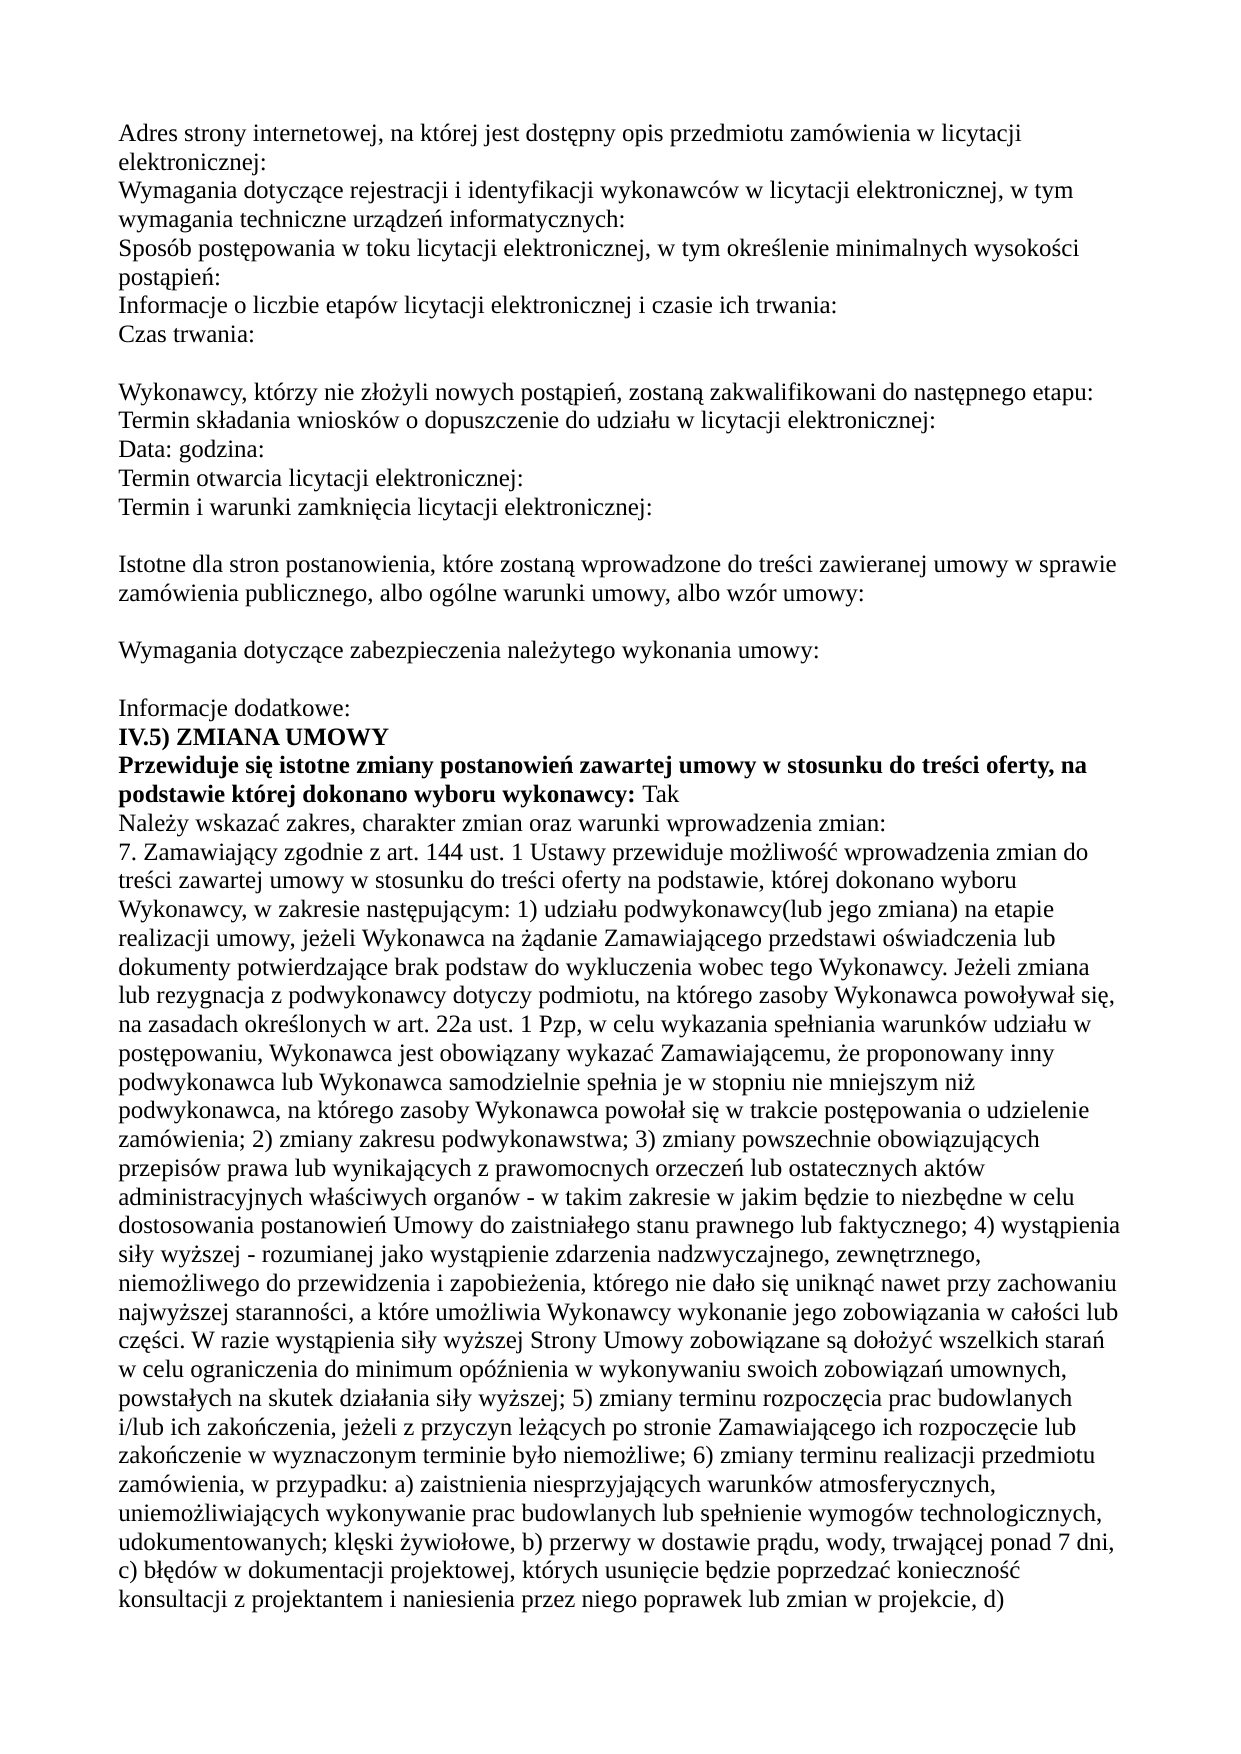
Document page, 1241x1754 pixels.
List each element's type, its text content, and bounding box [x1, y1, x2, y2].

text Termin i warunki zamknięcia licytacji elektronicznej: [118, 492, 1122, 521]
text Istotne dla stron postanowienia, które zostaną wprowadzone do treści zawieranej umowy w sprawie zamówienia publicznego, albo ogólne warunki umowy, albo wzór umowy: [118, 521, 1122, 607]
text Informacje dodatkowe: [118, 664, 1122, 722]
text Informacje o liczbie etapów licytacji elektronicznej i czasie ich trwania: [118, 291, 1122, 319]
text Czas trwania: Wykonawcy, którzy nie złożyli nowych postąpień, zostaną zakwalifikowani do następnego etapu: [118, 319, 1122, 406]
text Termin składania wniosków o dopuszczenie do udziału w licytacji elektronicznej: Data: godzina: Termin otwarcia licytacji elektronicznej: [118, 406, 1122, 492]
text Wymagania dotyczące zabezpieczenia należytego wykonania umowy: [118, 607, 1122, 664]
text Sposób postępowania w toku licytacji elektronicznej, w tym określenie minimalnych wysokości postąpień: [118, 233, 1122, 291]
text Wymagania dotyczące rejestracji i identyfikacji wykonawców w licytacji elektronicznej, w tym wymagania techniczne urządzeń informatycznych: [118, 176, 1122, 233]
text Adres strony internetowej, na której jest dostępny opis przedmiotu zamówienia w licytacji elektronicznej: [118, 118, 1122, 176]
text IV.5) ZMIANA UMOWY Przewiduje się istotne zmiany postanowień zawartej umowy w stosunku do treści oferty, na podstawie której dokonano wyboru wykonawcy: Tak Należy wskazać zakres, charakter zmian oraz warunki wprowadzenia zmian: 7. Zamawiający zgodnie z art. 144 ust. 1 Ustawy przewiduje możliwość wprowadzenia zmian do treści zawartej umowy w stosunku do treści oferty na podstawie, której dokonano wyboru Wykonawcy, w zakresie następującym: 1) udziału podwykonawcy(lub jego zmiana) na etapie realizacji umowy, jeżeli Wykonawca na żądanie Zamawiającego przedstawi oświadczenia lub dokumenty potwierdzające brak podstaw do wykluczenia wobec tego Wykonawcy. Jeżeli zmiana lub rezygnacja z podwykonawcy dotyczy podmiotu, na którego zasoby Wykonawca powoływał się, na zasadach określonych w art. 22a ust. 1 Pzp, w celu wykazania spełniania warunków udziału w postępowaniu, Wykonawca jest obowiązany wykazać Zamawiającemu, że proponowany inny podwykonawca lub Wykonawca samodzielnie spełnia je w stopniu nie mniejszym niż podwykonawca, na którego zasoby Wykonawca powołał się w trakcie postępowania o udzielenie zamówienia; 2) zmiany zakresu podwykonawstwa; 3) zmiany powszechnie obowiązujących przepisów prawa lub wynikających z prawomocnych orzeczeń lub ostatecznych aktów administracyjnych właściwych organów - w takim zakresie w jakim będzie to niezbędne w celu dostosowania postanowień Umowy do zaistniałego stanu prawnego lub faktycznego; 4) wystąpienia siły wyższej - rozumianej jako wystąpienie zdarzenia nadzwyczajnego, zewnętrznego, niemożliwego do przewidzenia i zapobieżenia, którego nie dało się uniknąć nawet przy zachowaniu najwyższej staranności, a które umożliwia Wykonawcy wykonanie jego zobowiązania w całości lub części. W razie wystąpienia siły wyższej Strony Umowy zobowiązane są dołożyć wszelkich starań w celu ograniczenia do minimum opóźnienia w wykonywaniu swoich zobowiązań umownych, powstałych na skutek działania siły wyższej; 5) zmiany terminu rozpoczęcia prac budowlanych i/lub ich zakończenia, jeżeli z przyczyn leżących po stronie Zamawiającego ich rozpoczęcie lub zakończenie w wyznaczonym terminie było niemożliwe; 6) zmiany terminu realizacji przedmiotu zamówienia, w przypadku: a) zaistnienia niesprzyjających warunków atmosferycznych, uniemożliwiających wykonywanie prac budowlanych lub spełnienie wymogów technologicznych, udokumentowanych; klęski żywiołowe, b) przerwy w dostawie prądu, wody, trwającej ponad 7 dni, c) błędów w dokumentacji projektowej, których usunięcie będzie poprzedzać konieczność konsultacji z projektantem i naniesienia przez niego poprawek lub zmian w projekcie, d) [118, 722, 1122, 1613]
